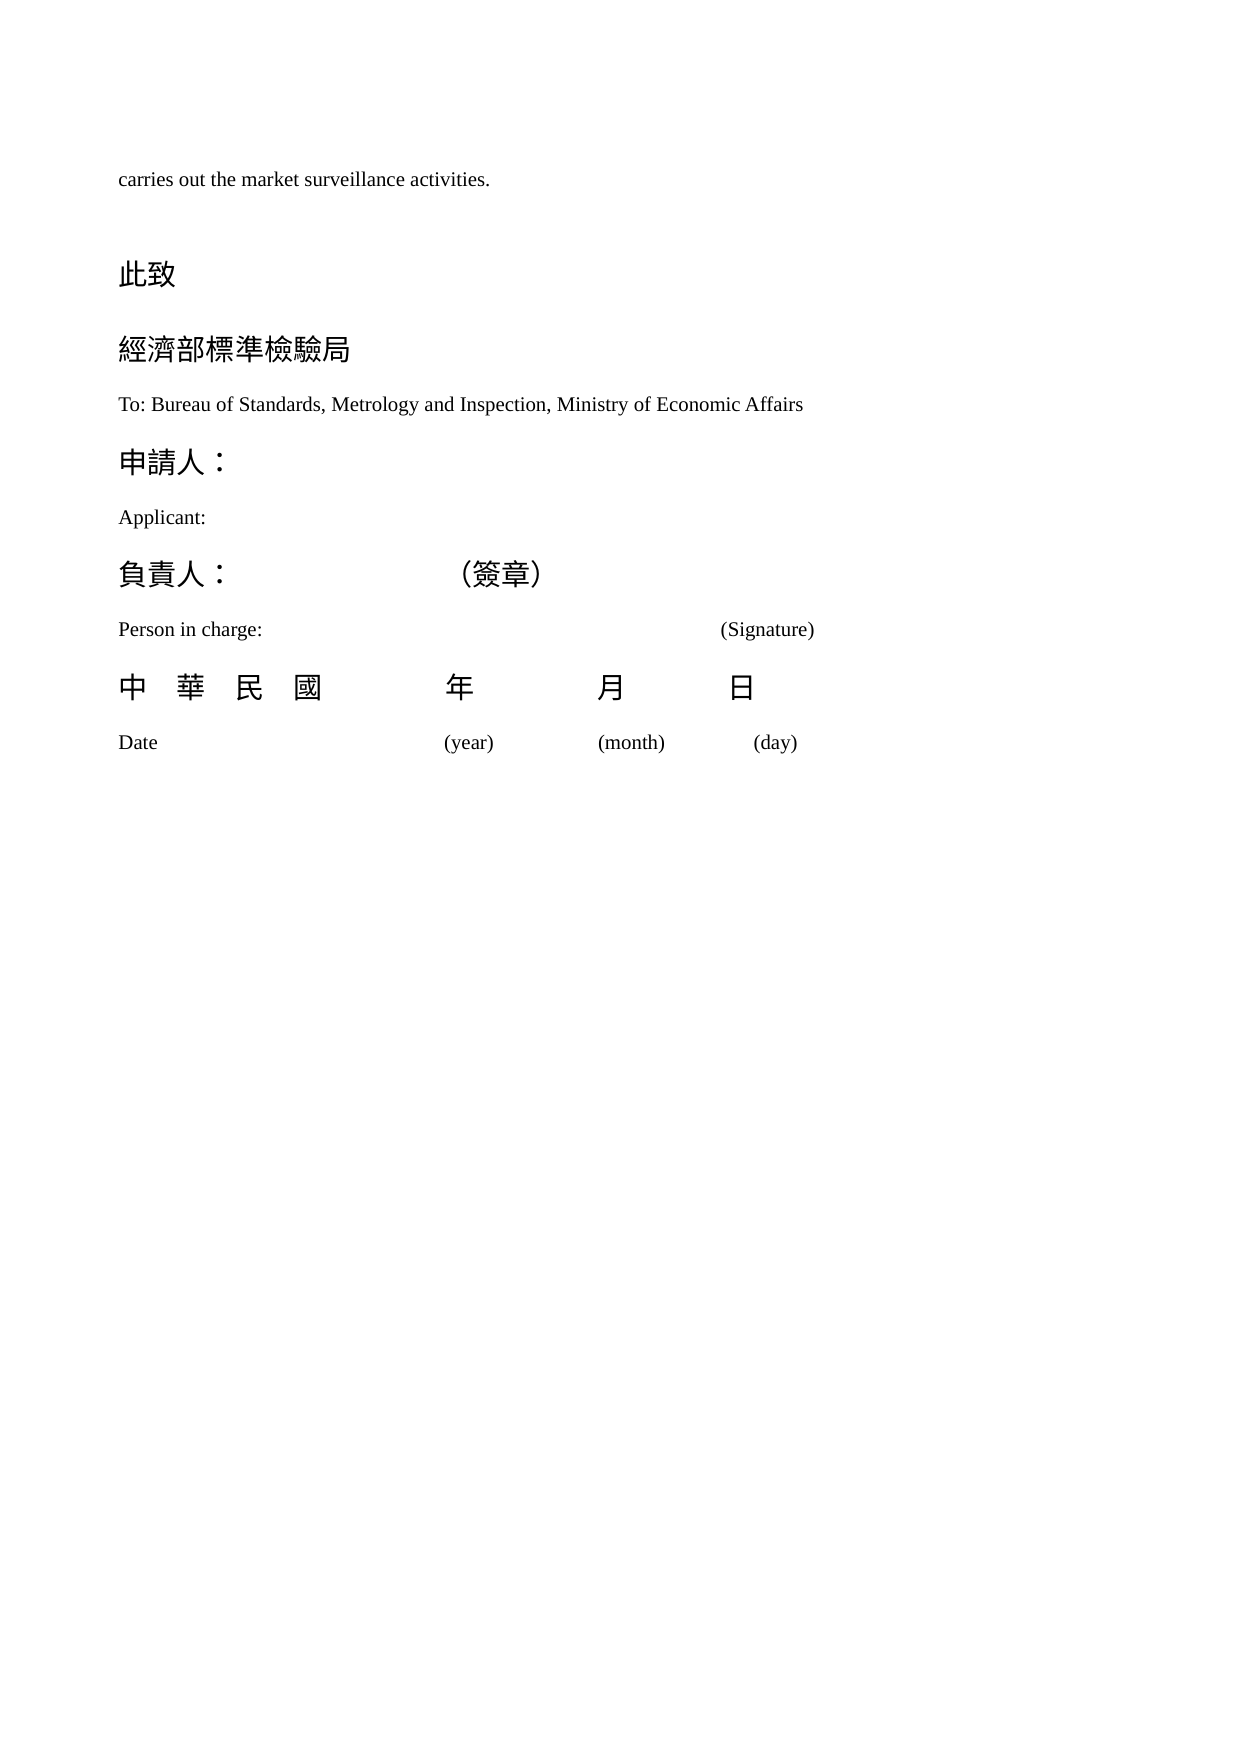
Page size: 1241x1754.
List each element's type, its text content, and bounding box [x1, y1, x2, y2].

text carries out the market surveillance activities. [118, 161, 1122, 198]
text To: Bureau of Standards, Metrology and Inspection, Ministry of Economic Affairs [118, 386, 1122, 423]
text 中 華 民 國 年 月 日 [118, 648, 1122, 723]
text 經濟部標準檢驗局 [118, 311, 1122, 386]
text Date (year) (month) (day) [118, 723, 1122, 761]
text 申請人： [118, 423, 1122, 498]
text 此致 [118, 236, 1122, 311]
text Person in charge: (Signature) [118, 611, 1122, 648]
text 負責人： （簽章） [118, 536, 1122, 611]
text Applicant: [118, 498, 1122, 536]
